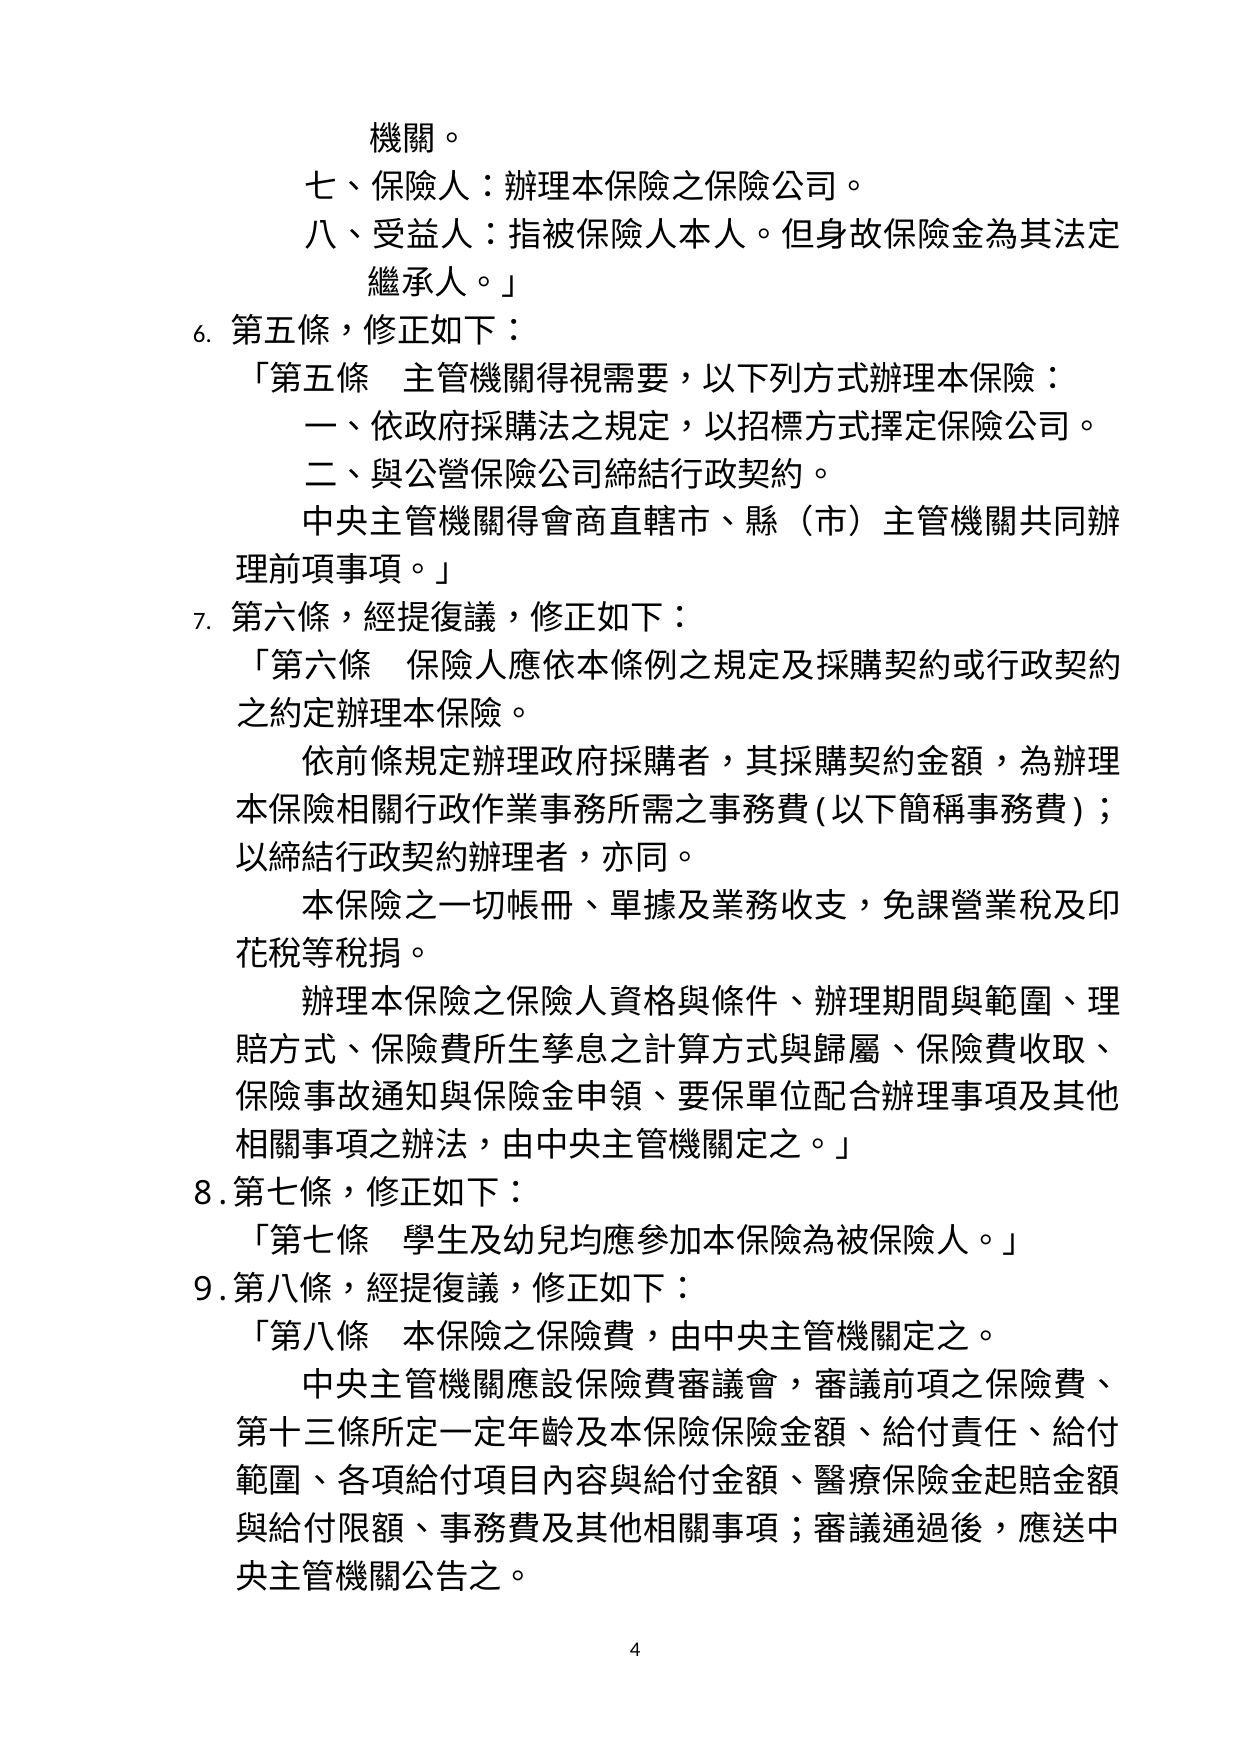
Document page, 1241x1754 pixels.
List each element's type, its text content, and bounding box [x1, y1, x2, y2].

text 依前條規定辦理政府採購者，其採購契約金額，為辦理本保險相關行政作業事務所需之事務費(以下簡稱事務費)；以締結行政契約辦理者，亦同。 [235, 735, 1122, 879]
text 二、與公營保險公司締結行政契約。 [147, 448, 1122, 496]
text 一、依政府採購法之規定，以招標方式擇定保險公司。 [147, 400, 1122, 448]
list 第五條，修正如下： [193, 304, 1122, 352]
text 中央主管機關應設保險費審議會，審議前項之保險費、第十三條所定一定年齡及本保險保險金額、給付責任、給付範圍、各項給付項目內容與給付金額、醫療保險金起賠金額與給付限額、事務費及其他相關事項；審議通過後，應送中央主管機關公告之。 [235, 1358, 1122, 1598]
text 「第七條 學生及幼兒均應參加本保險為被保險人。」 [236, 1214, 1122, 1262]
text 辦理本保險之保險人資格與條件、辦理期間與範圍、理賠方式、保險費所生孳息之計算方式與歸屬、保險費收取、保險事故通知與保險金申領、要保單位配合辦理事項及其他相關事項之辦法，由中央主管機關定之。」 [235, 975, 1122, 1166]
list 第八條，經提復議，修正如下： [193, 1262, 1122, 1310]
text 「第五條 主管機關得視需要，以下列方式辦理本保險： [236, 352, 1122, 400]
list 第六條，經提復議，修正如下： [193, 591, 1122, 639]
text 「第六條 保險人應依本條例之規定及採購契約或行政契約之約定辦理本保險。 [236, 639, 1122, 735]
text 中央主管機關得會商直轄市、縣（市）主管機關共同辦理前項事項。」 [235, 496, 1122, 591]
text 機關。 [369, 112, 1122, 160]
text 七、保險人：辦理本保險之保險公司。 [304, 160, 1122, 208]
text 八、受益人：指被保險人本人。但身故保險金為其法定繼承人。」 [304, 208, 1122, 304]
text 「第八條 本保險之保險費，由中央主管機關定之。 [236, 1310, 1122, 1358]
text 本保險之一切帳冊、單據及業務收支，免課營業稅及印花稅等稅捐。 [235, 879, 1122, 975]
list 第七條，修正如下： [193, 1166, 1122, 1214]
